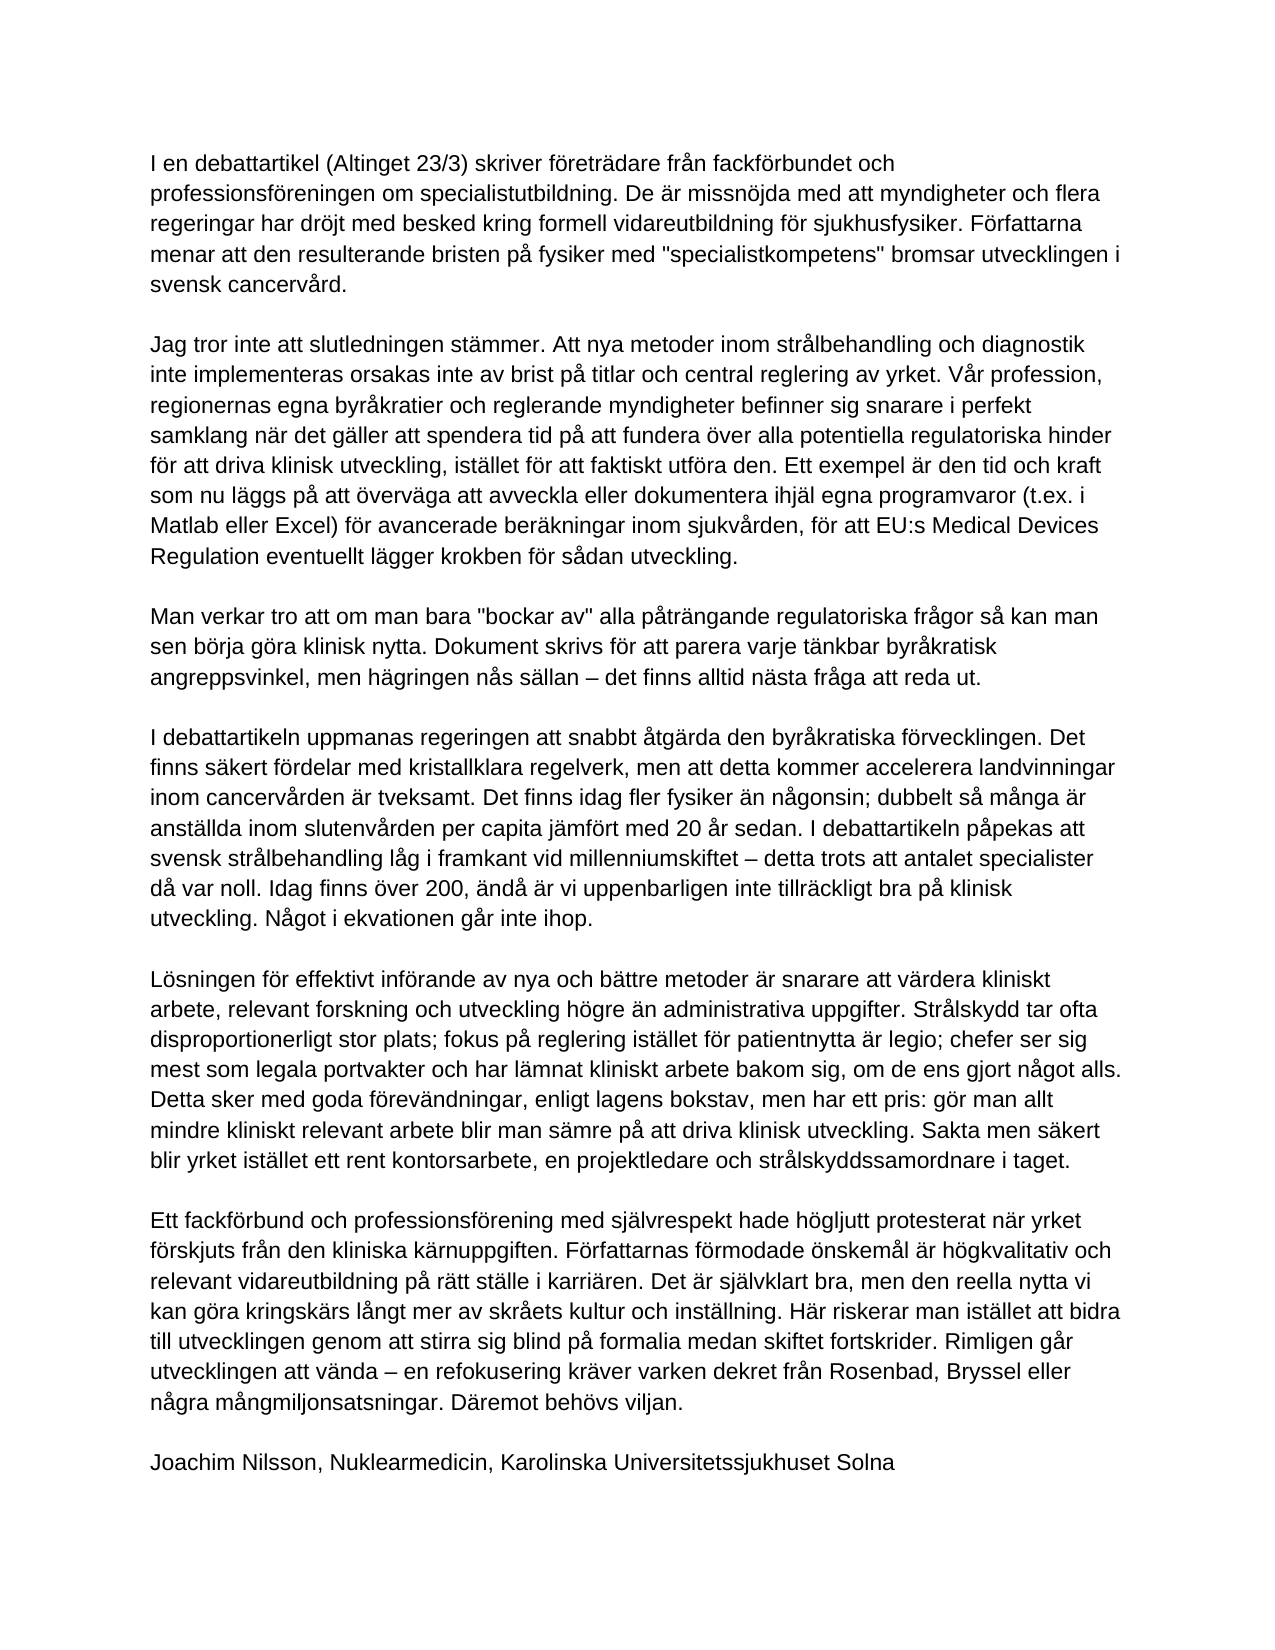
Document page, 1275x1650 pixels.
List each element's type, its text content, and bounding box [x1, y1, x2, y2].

text Ett fackförbund och professionsförening med självrespekt hade högljutt protesterat när yrket förskjuts från den kliniska kärnuppgiften. Författarnas förmodade önskemål är högkvalitativ och relevant vidareutbildning på rätt ställe i karriären. Det är självklart bra, men den reella nytta vi kan göra kringskärs långt mer av skråets kultur och inställning. Här riskerar man istället att bidra till utvecklingen genom att stirra sig blind på formalia medan skiftet fortskrider. Rimligen går utvecklingen att vända – en refokusering kräver varken dekret från Rosenbad, Bryssel eller några mångmiljonsatsningar. Däremot behövs viljan. [150, 1207, 1125, 1415]
text I debattartikeln uppmanas regeringen att snabbt åtgärda den byråkratiska förvecklingen. Det finns säkert fördelar med kristallklara regelverk, men att detta kommer accelerera landvinningar inom cancervården är tveksamt. Det finns idag fler fysiker än någonsin; dubbelt så många är anställda inom slutenvården per capita jämfört med 20 år sedan. I debattartikeln påpekas att svensk strålbehandling låg i framkant vid millenniumskiftet – detta trots att antalet specialister då var noll. Idag finns över 200, ändå är vi uppenbarligen inte tillräckligt bra på klinisk utveckling. Något i ekvationen går inte ihop. [150, 724, 1125, 932]
text Joachim Nilsson, Nuklearmedicin, Karolinska Universitetssjukhuset Solna [150, 1449, 1125, 1475]
text I en debattartikel (Altinget 23/3) skriver företrädare från fackförbundet och professionsföreningen om specialistutbildning. De är missnöjda med att myndigheter och flera regeringar har dröjt med besked kring formell vidareutbildning för sjukhusfysiker. Författarna menar att den resulterande bristen på fysiker med "specialistkompetens" bromsar utvecklingen i svensk cancervård. [150, 150, 1125, 297]
text Lösningen för effektivt införande av nya och bättre metoder är snarare att värdera kliniskt arbete, relevant forskning och utveckling högre än administrativa uppgifter. Strålskydd tar ofta disproportionerligt stor plats; fokus på reglering istället för patientnytta är legio; chefer ser sig mest som legala portvakter och har lämnat kliniskt arbete bakom sig, om de ens gjort något alls. Detta sker med goda förevändningar, enligt lagens bokstav, men har ett pris: gör man allt mindre kliniskt relevant arbete blir man sämre på att driva klinisk utveckling. Sakta men säkert blir yrket istället ett rent kontorsarbete, en projektledare och strålskyddssamordnare i taget. [150, 966, 1125, 1173]
text Man verkar tro att om man bara "bockar av" alla påträngande regulatoriska frågor så kan man sen börja göra klinisk nytta. Dokument skrivs för att parera varje tänkbar byråkratisk angreppsvinkel, men hägringen nås sällan – det finns alltid nästa fråga att reda ut. [150, 603, 1125, 720]
text Jag tror inte att slutledningen stämmer. Att nya metoder inom strålbehandling och diagnostik inte implementeras orsakas inte av brist på titlar och central reglering av yrket. Vår profession, regionernas egna byråkratier och reglerande myndigheter befinner sig snarare i perfekt samklang när det gäller att spendera tid på att fundera över alla potentiella regulatoriska hinder för att driva klinisk utveckling, istället för att faktiskt utföra den. Ett exempel är den tid och kraft som nu läggs på att överväga att avveckla eller dokumentera ihjäl egna programvaror (t.ex. i Matlab eller Excel) för avancerade beräkningar inom sjukvården, för att EU:s Medical Devices Regulation eventuellt lägger krokben för sådan utveckling. [150, 331, 1125, 569]
